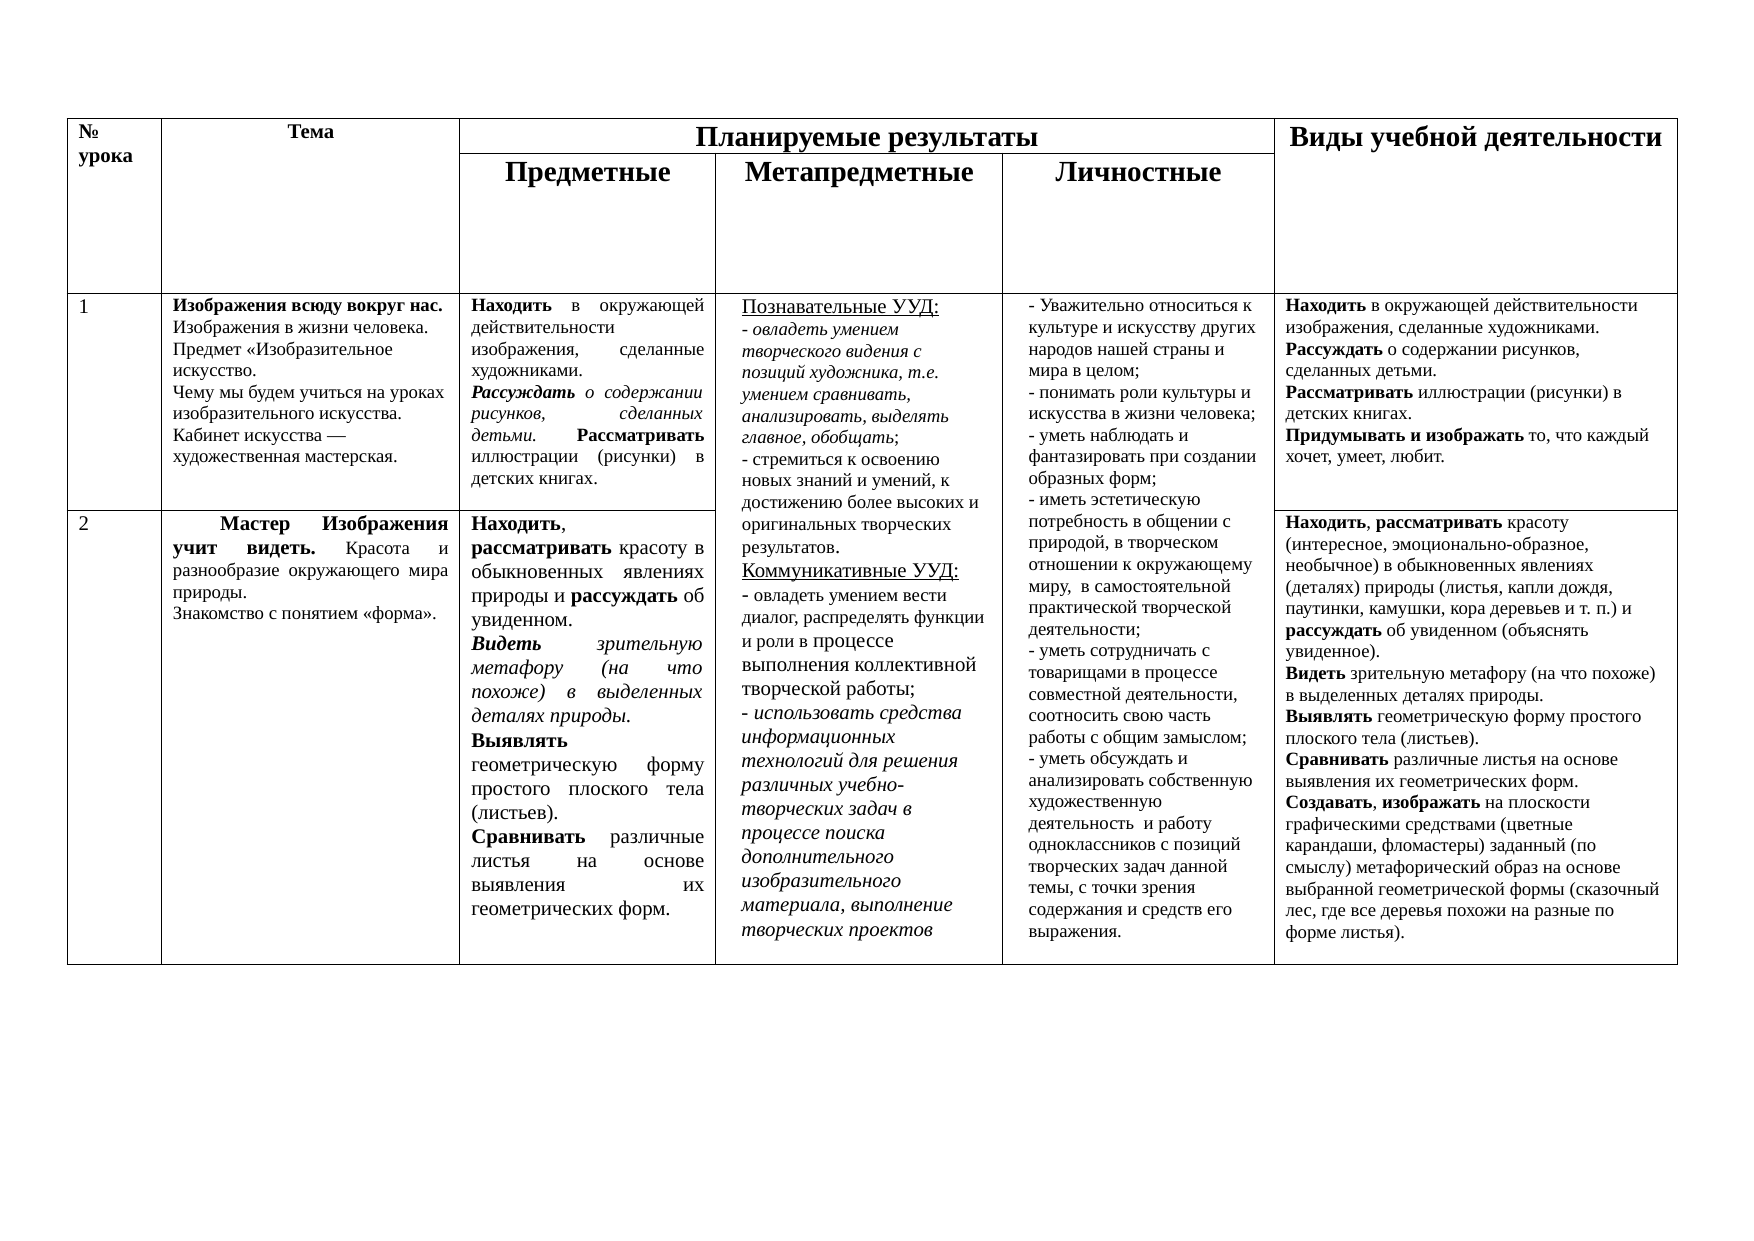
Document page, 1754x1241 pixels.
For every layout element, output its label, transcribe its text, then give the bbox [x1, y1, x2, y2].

table_cell Находить, рассматривать красоту (интересное, эмоционально-образное, необычное) в обыкновенных явлениях (деталях) природы (листья, капли дождя, паутинки, камушки, кора деревьев и т. п.) и рассуждать об увиденном (объяснять увиденное). Видеть зрительную метафору (на что похоже) в выделенных деталях природы. Выявлять геометрическую форму простого плоского тела (листьев). Сравнивать различные листья на основе выявления их геометрических форм. Создавать, изображать на плоскости графическими средствами (цветные карандаши, фломастеры) заданный (по смыслу) метафорический образ на основе выбранной геометрической формы (сказочный лес, где все деревья похожи на разные по форме листья). [1275, 511, 1677, 964]
table_cell - Уважительно относиться к культуре и искусству других народов нашей страны и мира в целом; - понимать роли культуры и искусства в жизни человека; - уметь наблюдать и фантазировать при создании образных форм; - иметь эстетическую потребность в общении с природой, в творческом отношении к окружающему миру, в самостоятельной практической творческой деятельности; - уметь сотрудничать с товарищами в процессе совместной деятельности, соотносить свою часть работы с общим замыслом; - уметь обсуждать и анализировать собственную художественную деятельность и работу одноклассников с позиций творческих задач данной темы, с точки зрения содержания и средств его выражения. [1003, 294, 1274, 964]
table_cell 1 [68, 294, 161, 510]
table_header № урока [68, 119, 161, 293]
table_cell Изображения всюду вокруг нас. Изображения в жизни человека. Предмет «Изобразительное искусство. Чему мы будем учиться на уроках изобразительного искусства. Кабинет искусства — художественная мастерская. [162, 294, 459, 510]
table_cell Познавательные УУД: - овладеть умением творческого видения с позиций художника, т.е. умением сравнивать, анализировать, выделять главное, обобщать; - стремиться к освоению новых знаний и умений, к достижению более высоких и оригинальных творческих результатов. Коммуникативные УУД: - овладеть умением вести диалог, распределять функции и роли в процессе выполнения коллективной творческой работы; - использовать средства информационных технологий для решения различных учебно-творческих задач в процессе поиска дополнительного изобразительного материала, выполнение творческих проектов [716, 294, 1002, 964]
table_cell Личностные [1003, 154, 1274, 293]
table_cell Метапредметные [716, 154, 1002, 293]
table_cell 2 [68, 511, 161, 964]
table_header Виды учебной деятельности [1275, 119, 1677, 293]
table_header Планируемые результаты [460, 119, 1274, 153]
table_cell Предметные [460, 154, 715, 293]
table_cell Мастер Изображения учит видеть. Красота и разнообразие окружающего мира природы. Знакомство с понятием «форма». [162, 511, 459, 964]
table_header Тема [162, 119, 459, 293]
table_cell Находить, рассматривать красоту в обыкновенных явлениях природы и рассуждать об увиденном. Видеть зрительную метафору (на что похоже) в выделенных деталях природы. Выявлять геометрическую форму простого плоского тела (листьев). Сравнивать различные листья на основе выявления их геометрических форм. [460, 511, 715, 964]
table_cell Находить в окружающей действительности изображения, сделанные художниками. Рассуждать о содержании рисунков, сделанных детьми. Рассматривать иллюстрации (рисунки) в детских книгах. Придумывать и изображать то, что каждый хочет, умеет, любит. [1275, 294, 1677, 510]
table_cell Находить в окружающей действительности изображения, сделанные художниками. Рассуждать о содержании рисунков, сделанных детьми. Рассматривать иллюстрации (рисунки) в детских книгах. [460, 294, 715, 510]
